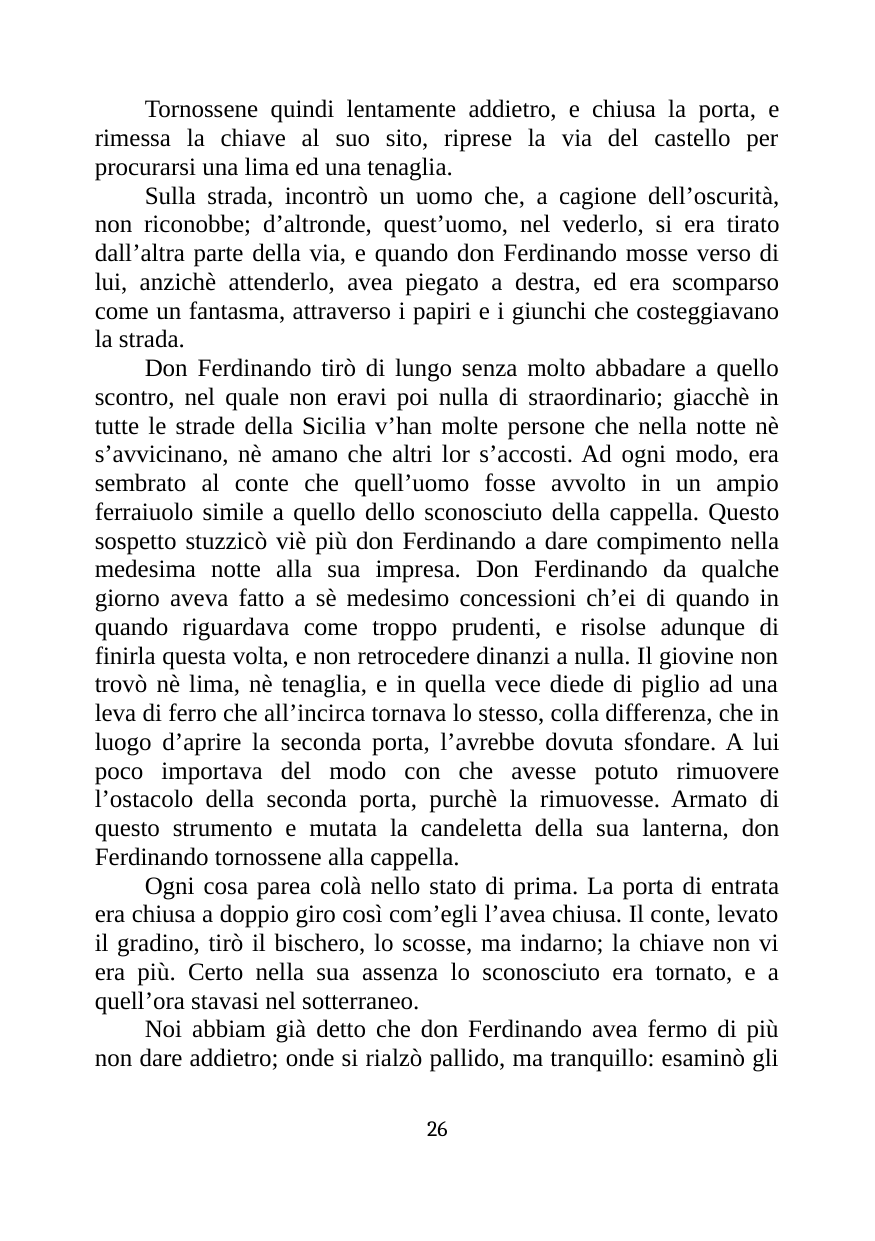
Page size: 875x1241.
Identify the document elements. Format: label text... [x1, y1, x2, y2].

text Noi abbiam già detto che don Ferdinando avea fermo di più non dare addietro; onde si rialzò pallido, ma tranquillo: esaminò gli [94, 1014, 779, 1072]
text Tornossene quindi lentamente addietro, e chiusa la porta, e rimessa la chiave al suo sito, riprese la via del castello per procurarsi una lima ed una tenaglia. [94, 94, 779, 181]
text Sulla strada, incontrò un uomo che, a cagione dell’oscurità, non riconobbe; d’altronde, quest’uomo, nel vederlo, si era tirato dall’altra parte della via, e quando don Ferdinando mosse verso di lui, anzichè attenderlo, avea piegato a destra, ed era scomparso come un fantasma, attraverso i papiri e i giunchi che costeggiavano la strada. [94, 181, 779, 353]
text Don Ferdinando tirò di lungo senza molto abbadare a quello scontro, nel quale non eravi poi nulla di straordinario; giacchè in tutte le strade della Sicilia v’han molte persone che nella notte nè s’avvicinano, nè amano che altri lor s’accosti. Ad ogni modo, era sembrato al conte che quell’uomo fosse avvolto in un ampio ferraiuolo simile a quello dello sconosciuto della cappella. Questo sospetto stuzzicò viè più don Ferdinando a dare compimento nella medesima notte alla sua impresa. Don Ferdinando da qualche giorno aveva fatto a sè medesimo concessioni ch’ei di quando in quando riguardava come troppo prudenti, e risolse adunque di finirla questa volta, e non retrocedere dinanzi a nulla. Il giovine non trovò nè lima, nè tenaglia, e in quella vece diede di piglio ad una leva di ferro che all’incirca tornava lo stesso, colla differenza, che in luogo d’aprire la seconda porta, l’avrebbe dovuta sfondare. A lui poco importava del modo con che avesse potuto rimuovere l’ostacolo della seconda porta, purchè la rimuovesse. Armato di questo strumento e mutata la candeletta della sua lanterna, don Ferdinando tornossene alla cappella. [94, 353, 779, 871]
text Ogni cosa parea colà nello stato di prima. La porta di entrata era chiusa a doppio giro così com’egli l’avea chiusa. Il conte, levato il gradino, tirò il bischero, lo scosse, ma indarno; la chiave non vi era più. Certo nella sua assenza lo sconosciuto era tornato, e a quell’ora stavasi nel sotterraneo. [94, 871, 779, 1014]
